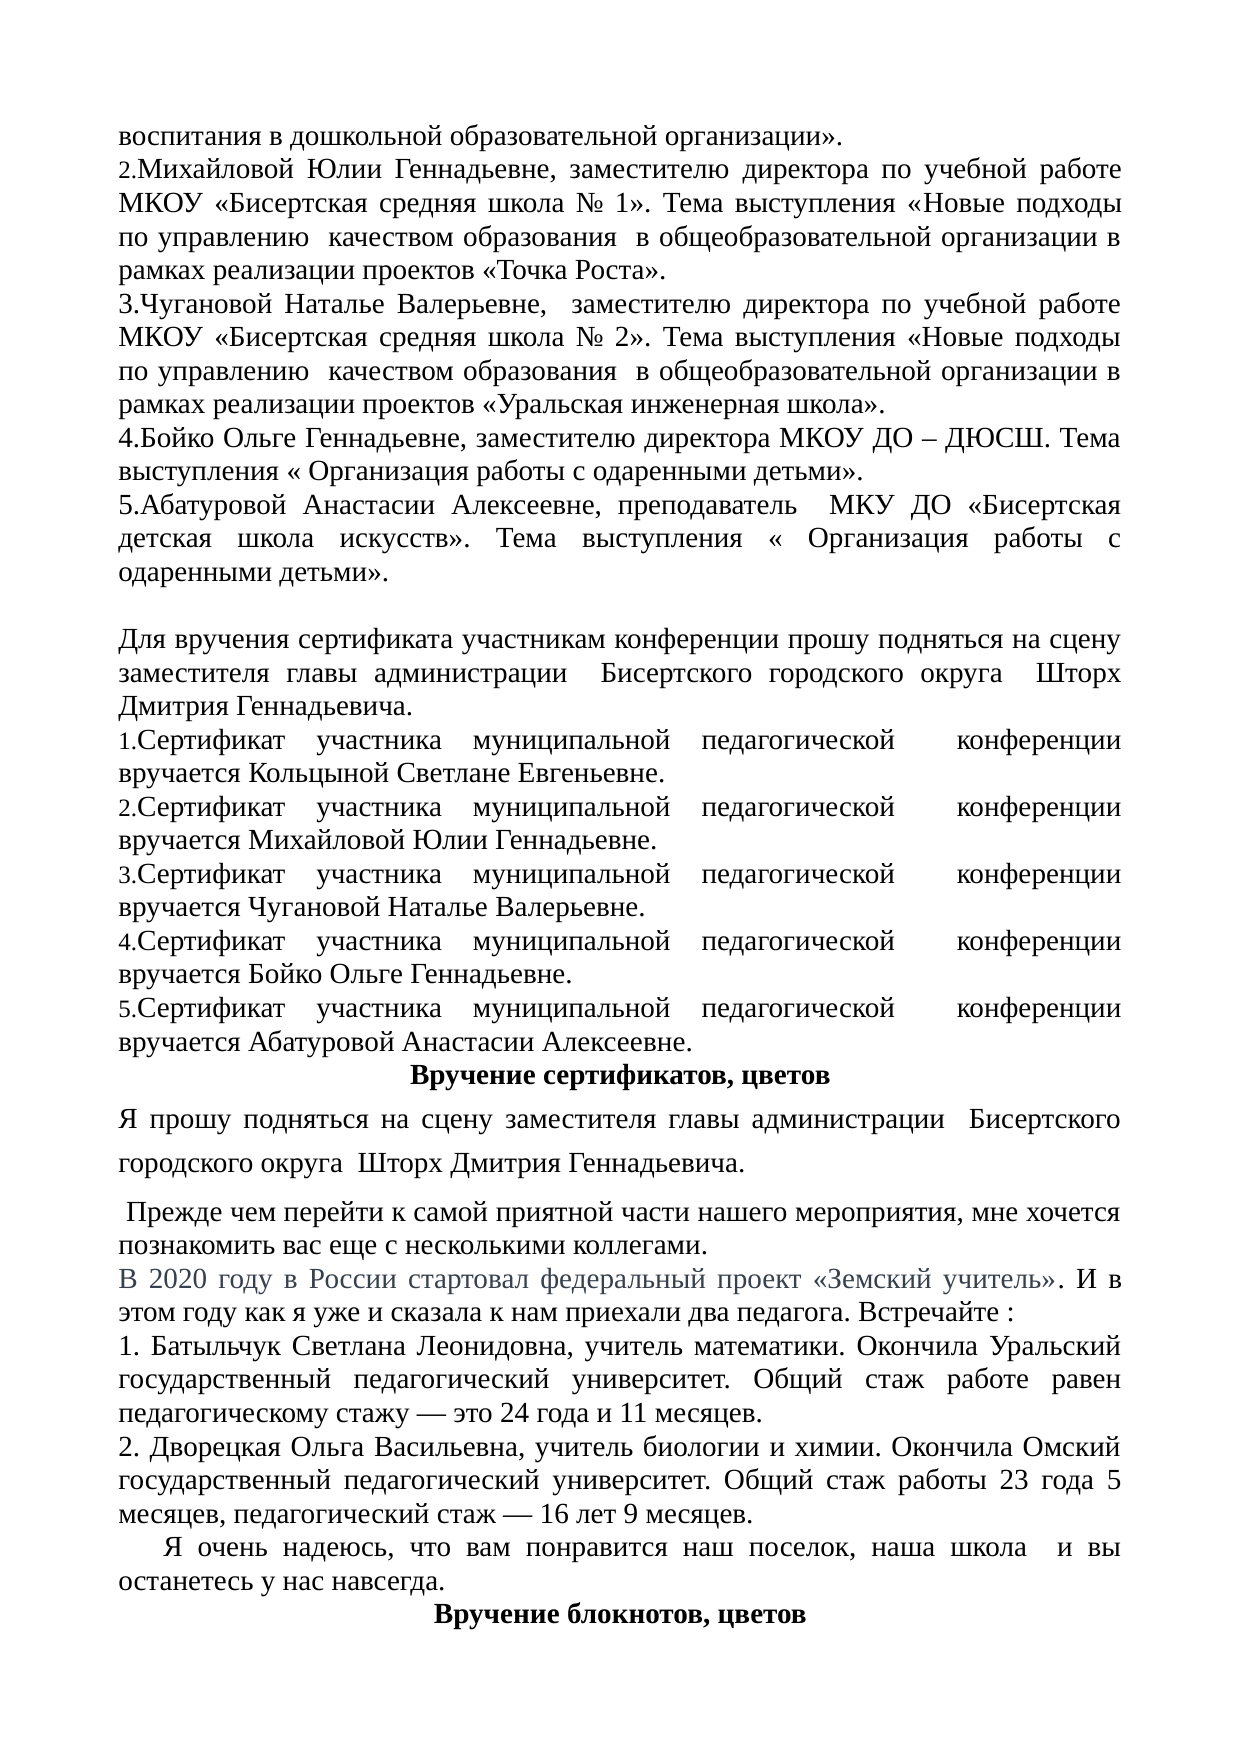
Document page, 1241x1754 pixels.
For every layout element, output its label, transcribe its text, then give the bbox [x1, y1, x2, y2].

list Сертификат участника муниципальной педагогической конференции вручается Кольцыной Светлане Евгеньевне. [118, 722, 1122, 789]
text В 2020 году в России стартовал федеральный проект «Земский учитель». И в этом году как я уже и сказала к нам приехали два педагога. Встречайте : [118, 1261, 1122, 1328]
list Бойко Ольге Геннадьевне, заместителю директора МКОУ ДО – ДЮСШ. Тема выступления « Организация работы с одаренными детьми». [118, 420, 1122, 487]
text Прежде чем перейти к самой приятной части нашего мероприятия, мне хочется познакомить вас еще с несколькими коллегами. [118, 1194, 1122, 1261]
list Сертификат участника муниципальной педагогической конференции вручается Чугановой Наталье Валерьевне. [118, 856, 1122, 923]
text Вручение сертификатов, цветов [118, 1057, 1122, 1091]
text 2. Дворецкая Ольга Васильевна, учитель биологии и химии. Окончила Омский государственный педагогический университет. Общий стаж работы 23 года 5 месяцев, педагогический стаж — 16 лет 9 месяцев. [118, 1429, 1122, 1529]
list Сертификат участника муниципальной педагогической конференции вручается Михайловой Юлии Геннадьевне. [118, 789, 1122, 856]
list Чугановой Наталье Валерьевне, заместителю директора по учебной работе МКОУ «Бисертская средняя школа № 2». Тема выступления «Новые подходы по управлению качеством образования в общеобразовательной организации в рамках реализации проектов «Уральская инженерная школа». [118, 286, 1122, 420]
list Михайловой Юлии Геннадьевне, заместителю директора по учебной работе МКОУ «Бисертская средняя школа № 1». Тема выступления «Новые подходы по управлению качеством образования в общеобразовательной организации в рамках реализации проектов «Точка Роста». [118, 152, 1122, 286]
text Я очень надеюсь, что вам понравится наш поселок, наша школа и вы останетесь у нас навсегда. [118, 1529, 1122, 1596]
text 1. Батыльчук Светлана Леонидовна, учитель математики. Окончила Уральский государственный педагогический университет. Общий стаж работе равен педагогическому стажу — это 24 года и 11 месяцев. [118, 1328, 1122, 1429]
text Для вручения сертификата участникам конференции прошу подняться на сцену заместителя главы администрации Бисертского городского округа Шторх Дмитрия Геннадьевича. [118, 621, 1122, 722]
list Абатуровой Анастасии Алексеевне, преподаватель МКУ ДО «Бисертская детская школа искусств». Тема выступления « Организация работы с одаренными детьми». [118, 487, 1122, 588]
text Вручение блокнотов, цветов [118, 1596, 1122, 1630]
text воспитания в дошкольной образовательной организации». [118, 118, 1122, 152]
list Сертификат участника муниципальной педагогической конференции вручается Бойко Ольге Геннадьевне. [118, 923, 1122, 990]
text Я прошу подняться на сцену заместителя главы администрации Бисертского городского округа Шторх Дмитрия Геннадьевича. [118, 1091, 1122, 1178]
list Сертификат участника муниципальной педагогической конференции вручается Абатуровой Анастасии Алексеевне. [118, 990, 1122, 1057]
